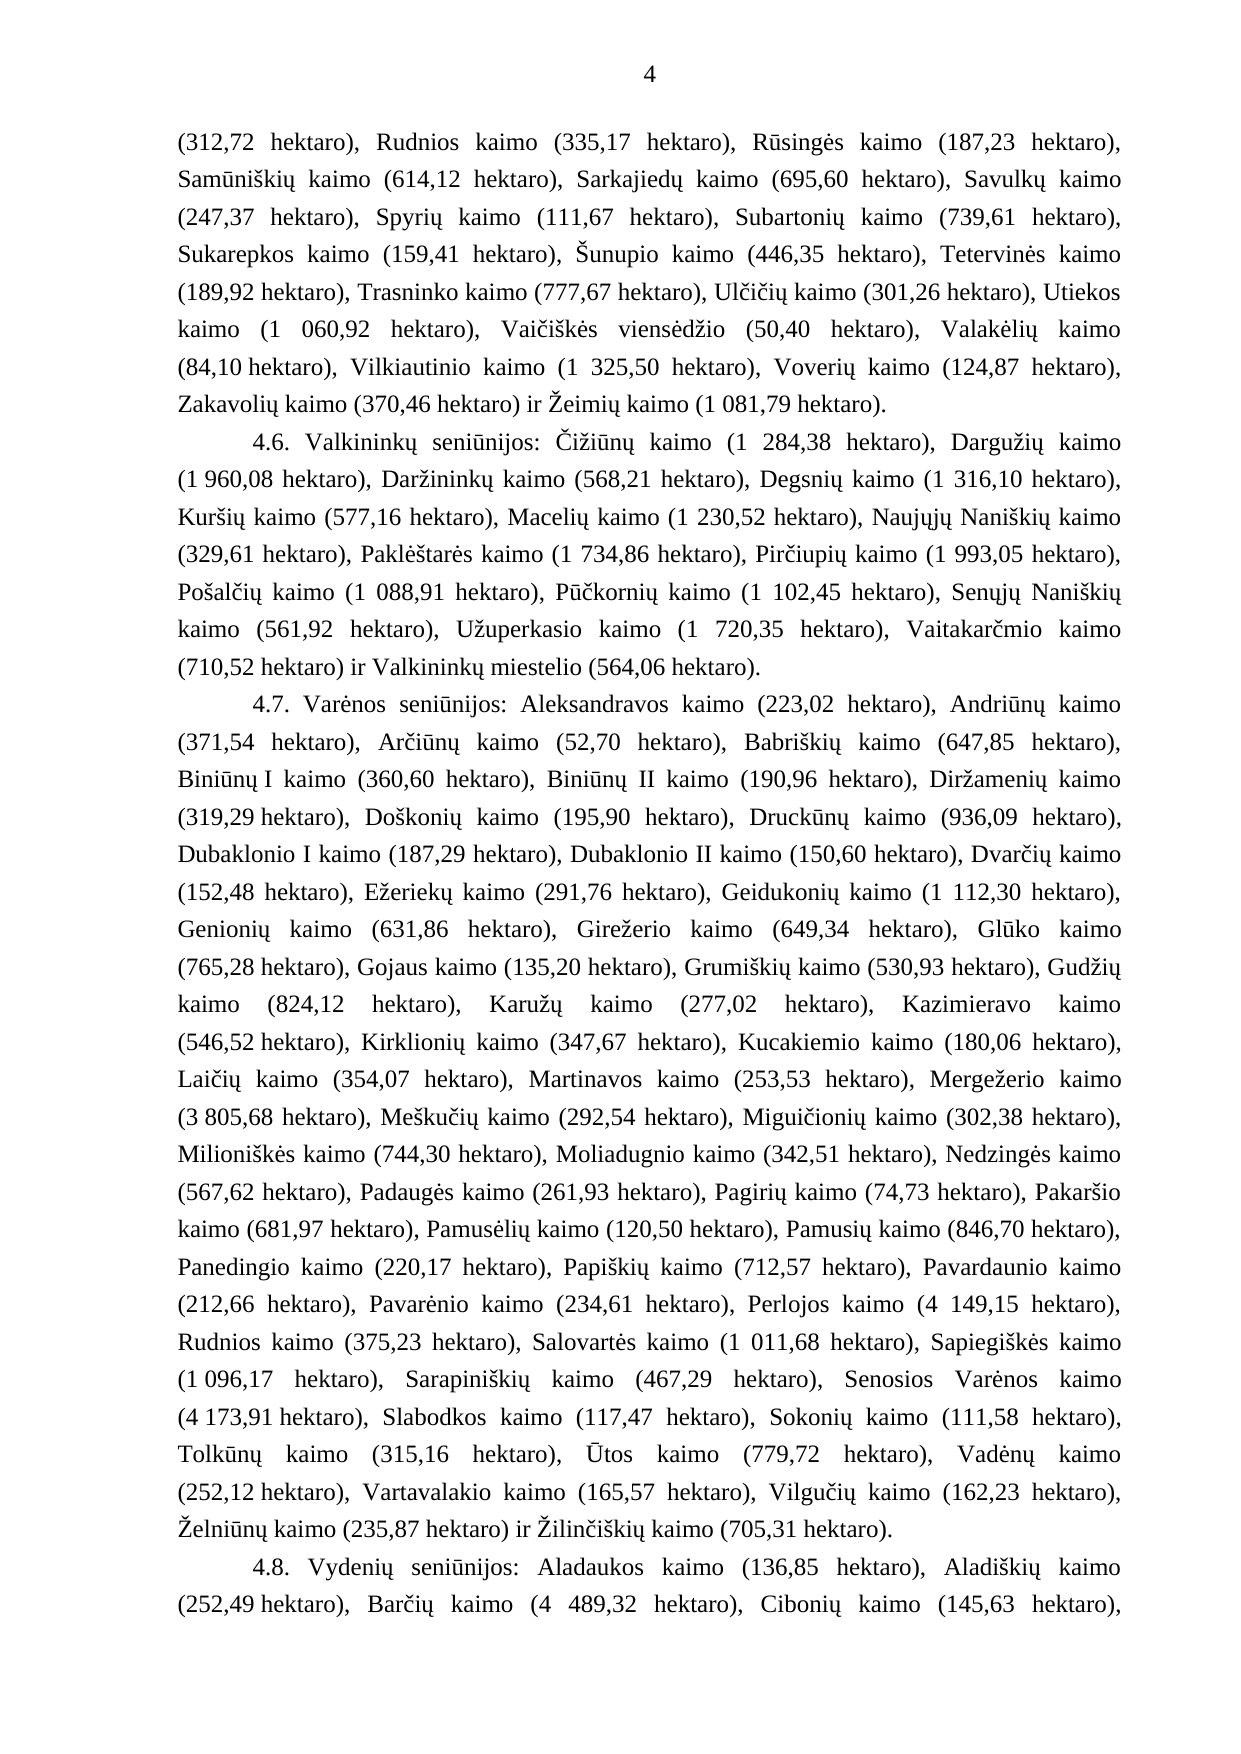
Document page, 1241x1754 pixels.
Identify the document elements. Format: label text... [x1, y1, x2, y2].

text 4.7. Varėnos seniūnijos: Aleksandravos kaimo (223,02 hektaro), Andriūnų kaimo (371,54 hektaro), Arčiūnų kaimo (52,70 hektaro), Babriškių kaimo (647,85 hektaro), Biniūnų I kaimo (360,60 hektaro), Biniūnų II kaimo (190,96 hektaro), Diržamenių kaimo (319,29 hektaro), Doškonių kaimo (195,90 hektaro), Druckūnų kaimo (936,09 hektaro), Dubaklonio I kaimo (187,29 hektaro), Dubaklonio II kaimo (150,60 hektaro), Dvarčių kaimo (152,48 hektaro), Ežeriekų kaimo (291,76 hektaro), Geidukonių kaimo (1 112,30 hektaro), Genionių kaimo (631,86 hektaro), Girežerio kaimo (649,34 hektaro), Glūko kaimo (765,28 hektaro), Gojaus kaimo (135,20 hektaro), Grumiškių kaimo (530,93 hektaro), Gudžių kaimo (824,12 hektaro), Karužų kaimo (277,02 hektaro), Kazimieravo kaimo (546,52 hektaro), Kirklionių kaimo (347,67 hektaro), Kucakiemio kaimo (180,06 hektaro), Laičių kaimo (354,07 hektaro), Martinavos kaimo (253,53 hektaro), Mergežerio kaimo (3 805,68 hektaro), Meškučių kaimo (292,54 hektaro), Miguičionių kaimo (302,38 hektaro), Milioniškės kaimo (744,30 hektaro), Moliadugnio kaimo (342,51 hektaro), Nedzingės kaimo (567,62 hektaro), Padaugės kaimo (261,93 hektaro), Pagirių kaimo (74,73 hektaro), Pakaršio kaimo (681,97 hektaro), Pamusėlių kaimo (120,50 hektaro), Pamusių kaimo (846,70 hektaro), Panedingio kaimo (220,17 hektaro), Papiškių kaimo (712,57 hektaro), Pavardaunio kaimo (212,66 hektaro), Pavarėnio kaimo (234,61 hektaro), Perlojos kaimo (4 149,15 hektaro), Rudnios kaimo (375,23 hektaro), Salovartės kaimo (1 011,68 hektaro), Sapiegiškės kaimo (1 096,17 hektaro), Sarapiniškių kaimo (467,29 hektaro), Senosios Varėnos kaimo (4 173,91 hektaro), Slabodkos kaimo (117,47 hektaro), Sokonių kaimo (111,58 hektaro), Tolkūnų kaimo (315,16 hektaro), Ūtos kaimo (779,72 hektaro), Vadėnų kaimo (252,12 hektaro), Vartavalakio kaimo (165,57 hektaro), Vilgučių kaimo (162,23 hektaro), Želniūnų kaimo (235,87 hektaro) ir Žilinčiškių kaimo (705,31 hektaro). [177, 681, 1122, 1543]
text 4.8. Vydenių seniūnijos: Aladaukos kaimo (136,85 hektaro), Aladiškių kaimo (252,49 hektaro), Barčių kaimo (4 489,32 hektaro), Cibonių kaimo (145,63 hektaro), [177, 1543, 1122, 1618]
text (312,72 hektaro), Rudnios kaimo (335,17 hektaro), Rūsingės kaimo (187,23 hektaro), Samūniškių kaimo (614,12 hektaro), Sarkajiedų kaimo (695,60 hektaro), Savulkų kaimo (247,37 hektaro), Spyrių kaimo (111,67 hektaro), Subartonių kaimo (739,61 hektaro), Sukarepkos kaimo (159,41 hektaro), Šunupio kaimo (446,35 hektaro), Tetervinės kaimo (189,92 hektaro), Trasninko kaimo (777,67 hektaro), Ulčičių kaimo (301,26 hektaro), Utiekos kaimo (1 060,92 hektaro), Vaičiškės viensėdžio (50,40 hektaro), Valakėlių kaimo (84,10 hektaro), Vilkiautinio kaimo (1 325,50 hektaro), Voverių kaimo (124,87 hektaro), Zakavolių kaimo (370,46 hektaro) ir Žeimių kaimo (1 081,79 hektaro). [177, 118, 1122, 418]
text 4.6. Valkininkų seniūnijos: Čižiūnų kaimo (1 284,38 hektaro), Dargužių kaimo (1 960,08 hektaro), Daržininkų kaimo (568,21 hektaro), Degsnių kaimo (1 316,10 hektaro), Kuršių kaimo (577,16 hektaro), Macelių kaimo (1 230,52 hektaro), Naujųjų Naniškių kaimo (329,61 hektaro), Paklėštarės kaimo (1 734,86 hektaro), Pirčiupių kaimo (1 993,05 hektaro), Pošalčių kaimo (1 088,91 hektaro), Pūčkornių kaimo (1 102,45 hektaro), Senųjų Naniškių kaimo (561,92 hektaro), Užuperkasio kaimo (1 720,35 hektaro), Vaitakarčmio kaimo (710,52 hektaro) ir Valkininkų miestelio (564,06 hektaro). [177, 418, 1122, 681]
